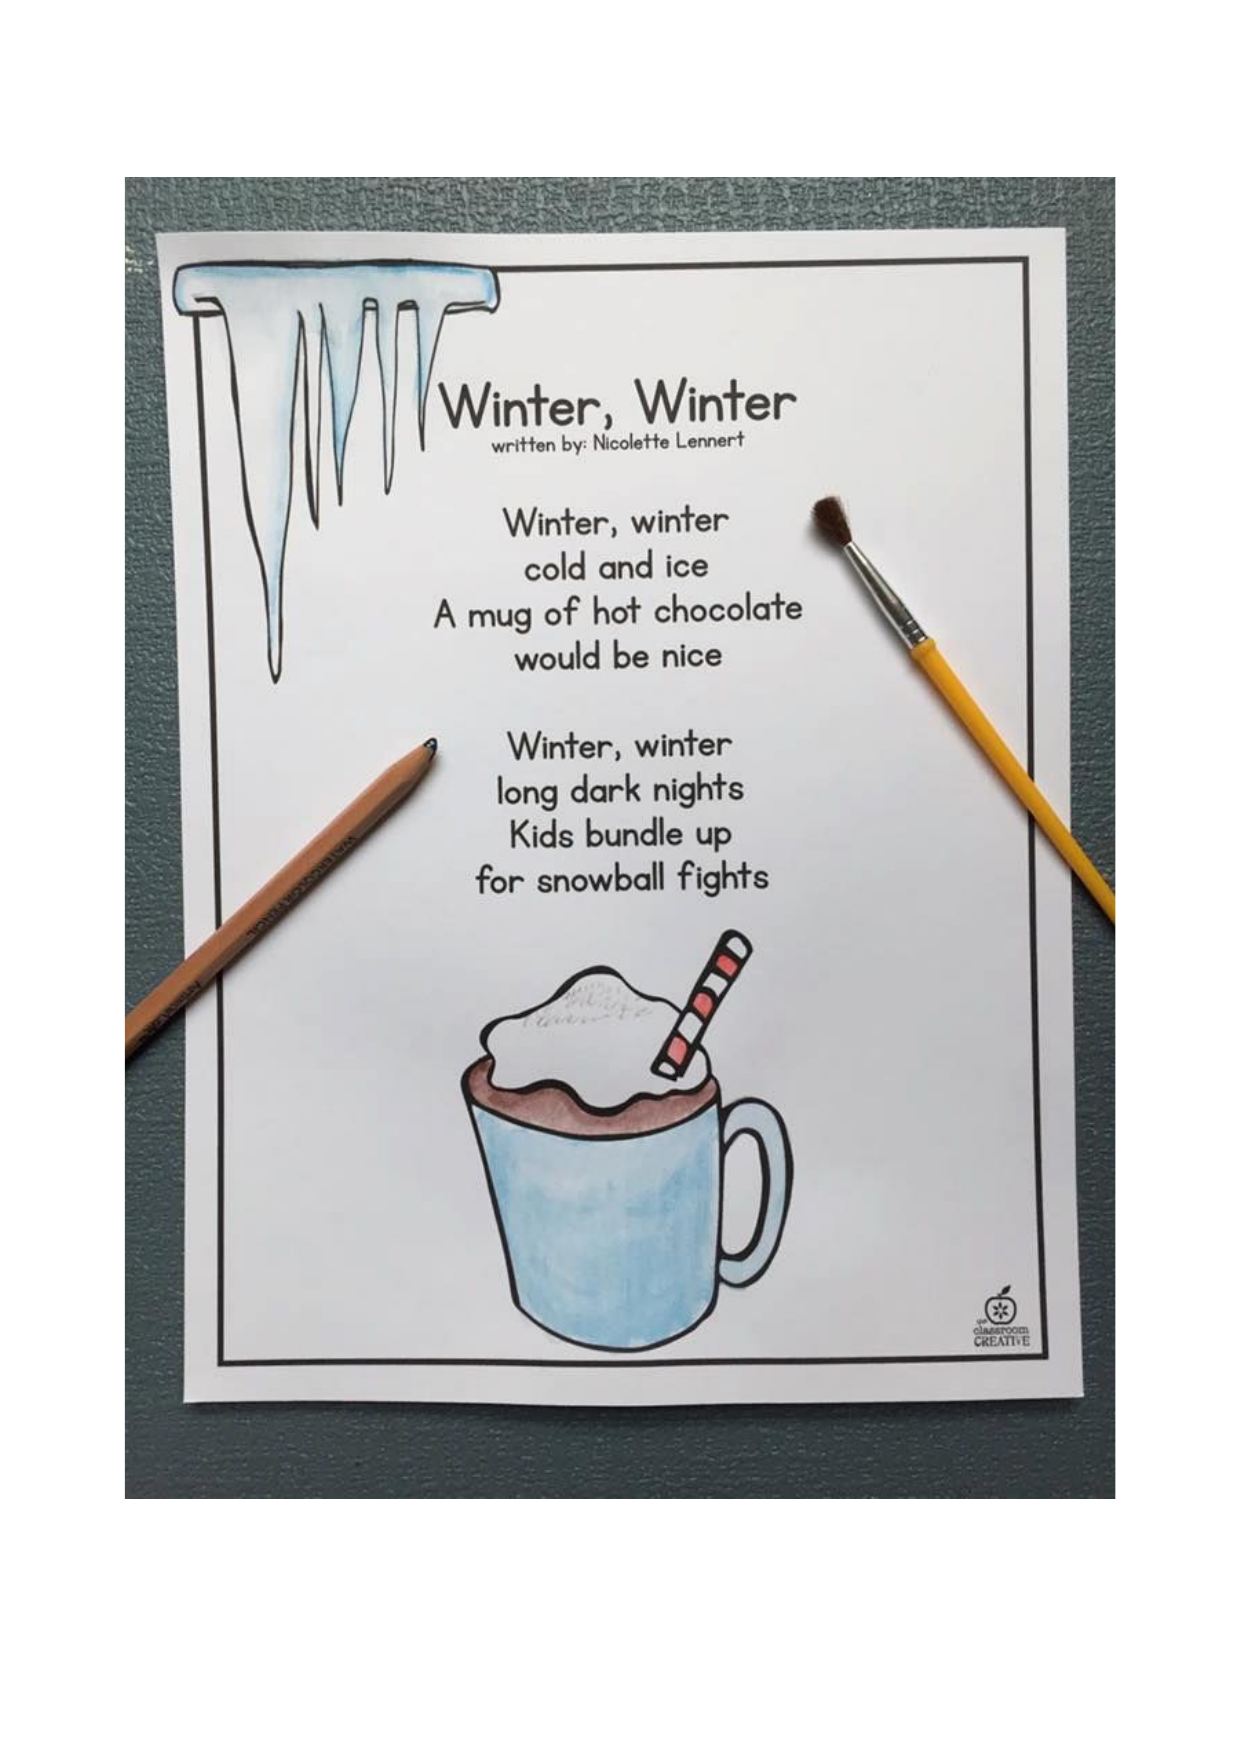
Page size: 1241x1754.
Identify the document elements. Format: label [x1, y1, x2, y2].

picture [124, 177, 1116, 1499]
